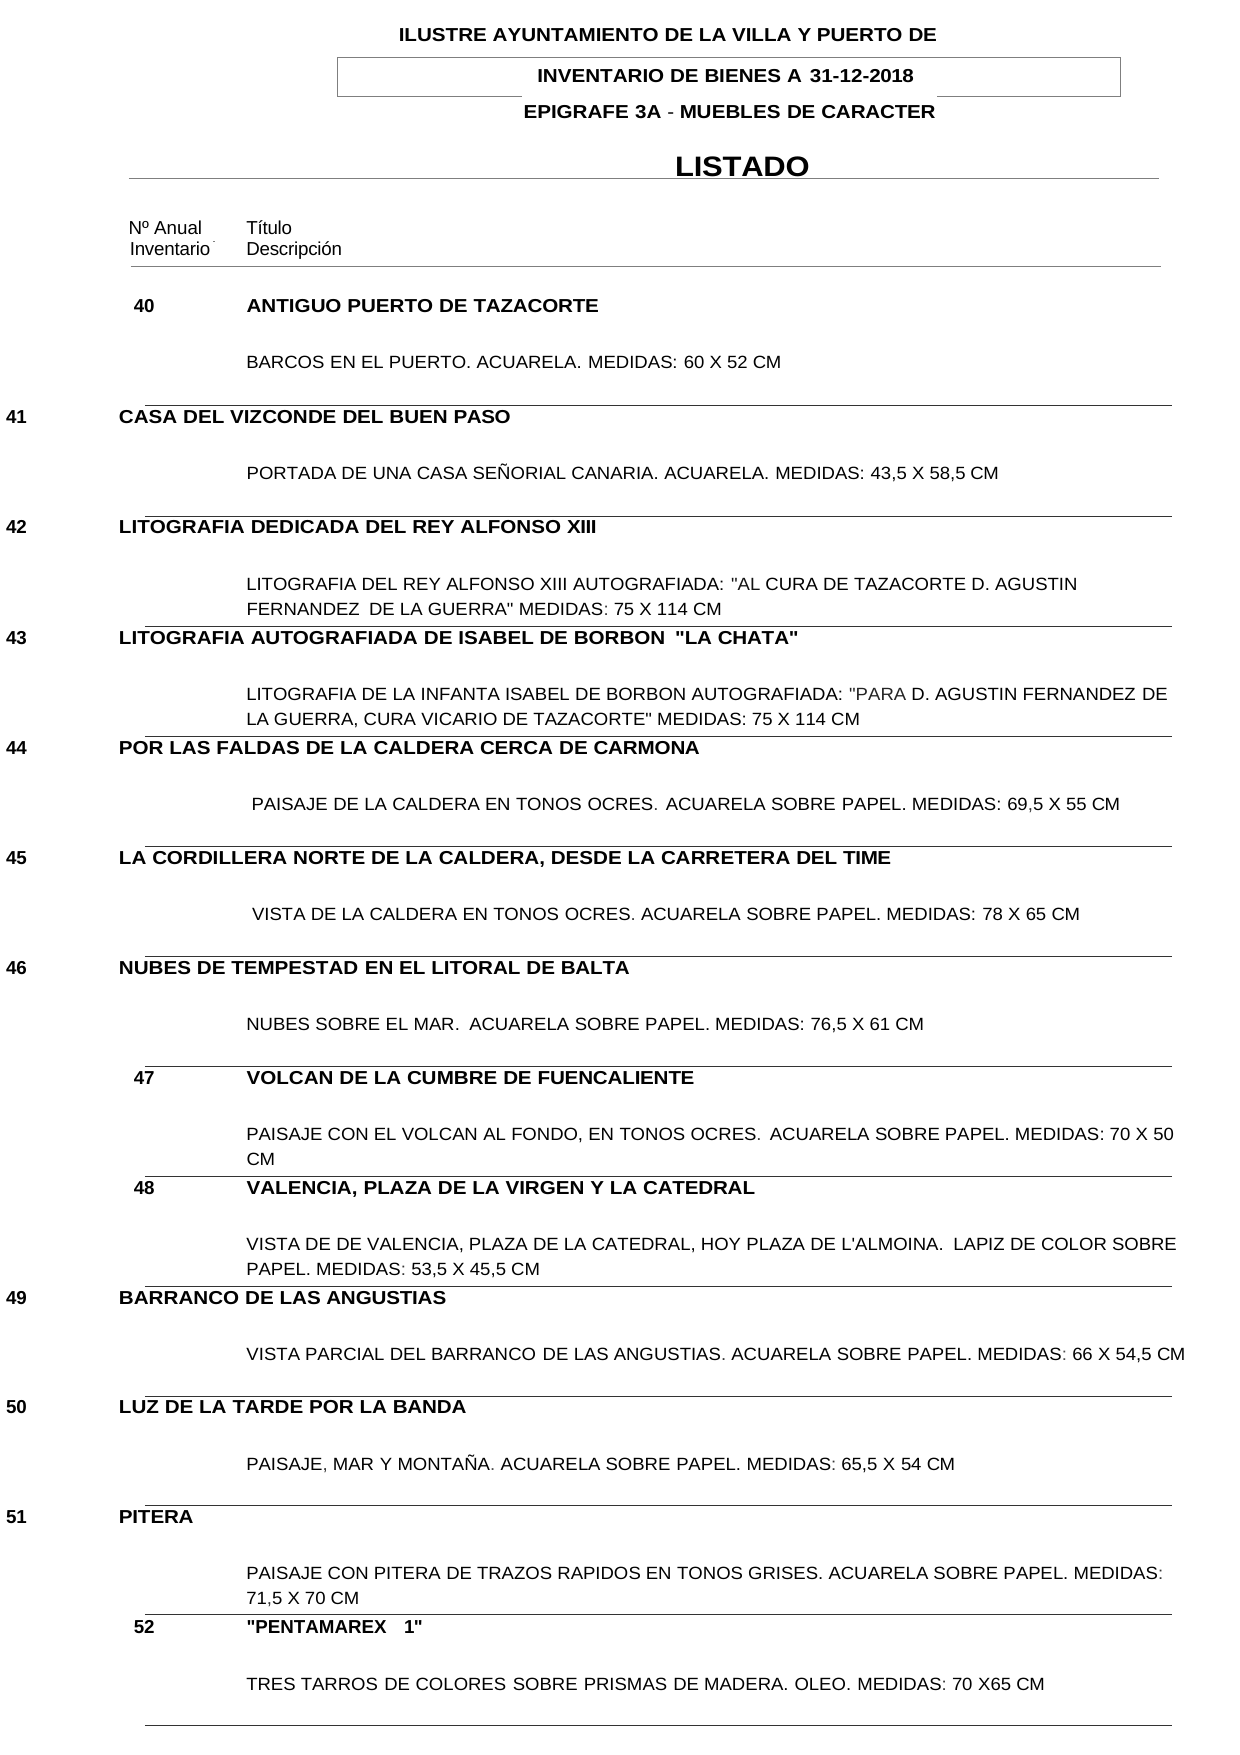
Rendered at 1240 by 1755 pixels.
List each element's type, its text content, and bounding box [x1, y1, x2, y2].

list BARRANCO DE LAS ANGUSTIAS [6, 1287, 1204, 1308]
text PAISAJE, MAR Y MONTAÑA. ACUARELA SOBRE PAPEL. MEDIDAS: 65,5 X 54 CM [246, 1453, 1204, 1474]
list VALENCIA, PLAZA DE LA VIRGEN Y LA CATEDRAL [133, 1177, 1204, 1198]
list NUBES DE TEMPESTAD EN EL LITORAL DE BALTA [6, 954, 1204, 978]
text VISTA PARCIAL DEL BARRANCO DE LAS ANGUSTIAS. ACUARELA SOBRE PAPEL. MEDIDAS: 66 X 54,5 CM [246, 1344, 1204, 1364]
text LITOGRAFIA DE LA INFANTA ISABEL DE BORBON AUTOGRAFIADA: "PARA D. AGUSTIN FERNANDEZ DE LA GUERRA, CURA VICARIO DE TAZACORTE" MEDIDAS: 75 X 114 CM [246, 684, 1182, 729]
list "PENTAMAREX 1" [133, 1616, 1204, 1638]
text VISTA DE LA CALDERA EN TONOS OCRES. ACUARELA SOBRE PAPEL. MEDIDAS: 78 X 65 CM [252, 904, 1204, 924]
text PAISAJE CON PITERA DE TRAZOS RAPIDOS EN TONOS GRISES. ACUARELA SOBRE PAPEL. MEDIDAS: 71,5 X 70 CM [246, 1563, 1182, 1608]
list POR LAS FALDAS DE LA CALDERA CERCA DE CARMONA [6, 736, 1204, 758]
list LITOGRAFIA AUTOGRAFIADA DE ISABEL DE BORBON "LA CHATA" [6, 626, 1204, 648]
list LITOGRAFIA DEDICADA DEL REY ALFONSO XIII [6, 513, 1204, 538]
text VISTA DE DE VALENCIA, PLAZA DE LA CATEDRAL, HOY PLAZA DE L'ALMOINA. LAPIZ DE COLOR SOBRE PAPEL. MEDIDAS: 53,5 X 45,5 CM [246, 1234, 1204, 1279]
list ANTIGUO PUERTO DE TAZACORTE [133, 295, 1204, 317]
text TRES TARROS DE COLORES SOBRE PRISMAS DE MADERA. OLEO. MEDIDAS: 70 X65 CM [246, 1673, 1204, 1694]
list VOLCAN DE LA CUMBRE DE FUENCALIENTE [133, 1064, 1204, 1088]
text LITOGRAFIA DEL REY ALFONSO XIII AUTOGRAFIADA: "AL CURA DE TAZACORTE D. AGUSTIN FERNANDEZ DE LA GUERRA" MEDIDAS: 75 X 114 CM [246, 573, 1182, 619]
text PAISAJE DE LA CALDERA EN TONOS OCRES. ACUARELA SOBRE PAPEL. MEDIDAS: 69,5 X 55 CM [251, 794, 1204, 814]
text PORTADA DE UNA CASA SEÑORIAL CANARIA. ACUARELA. MEDIDAS: 43,5 X 58,5 CM [246, 463, 1204, 483]
list LUZ DE LA TARDE POR LA BANDA [6, 1394, 1204, 1418]
list PITERA [6, 1504, 1204, 1527]
text NUBES SOBRE EL MAR. ACUARELA SOBRE PAPEL. MEDIDAS: 76,5 X 61 CM [246, 1014, 1204, 1034]
list CASA DEL VIZCONDE DEL BUEN PASO [6, 403, 1204, 427]
list LA CORDILLERA NORTE DE LA CALDERA, DESDE LA CARRETERA DEL TIME [6, 844, 1204, 868]
text PAISAJE CON EL VOLCAN AL FONDO, EN TONOS OCRES. ACUARELA SOBRE PAPEL. MEDIDAS: 70 X 50 CM [246, 1124, 1182, 1169]
text BARCOS EN EL PUERTO. ACUARELA. MEDIDAS: 60 X 52 CM [246, 352, 1204, 372]
